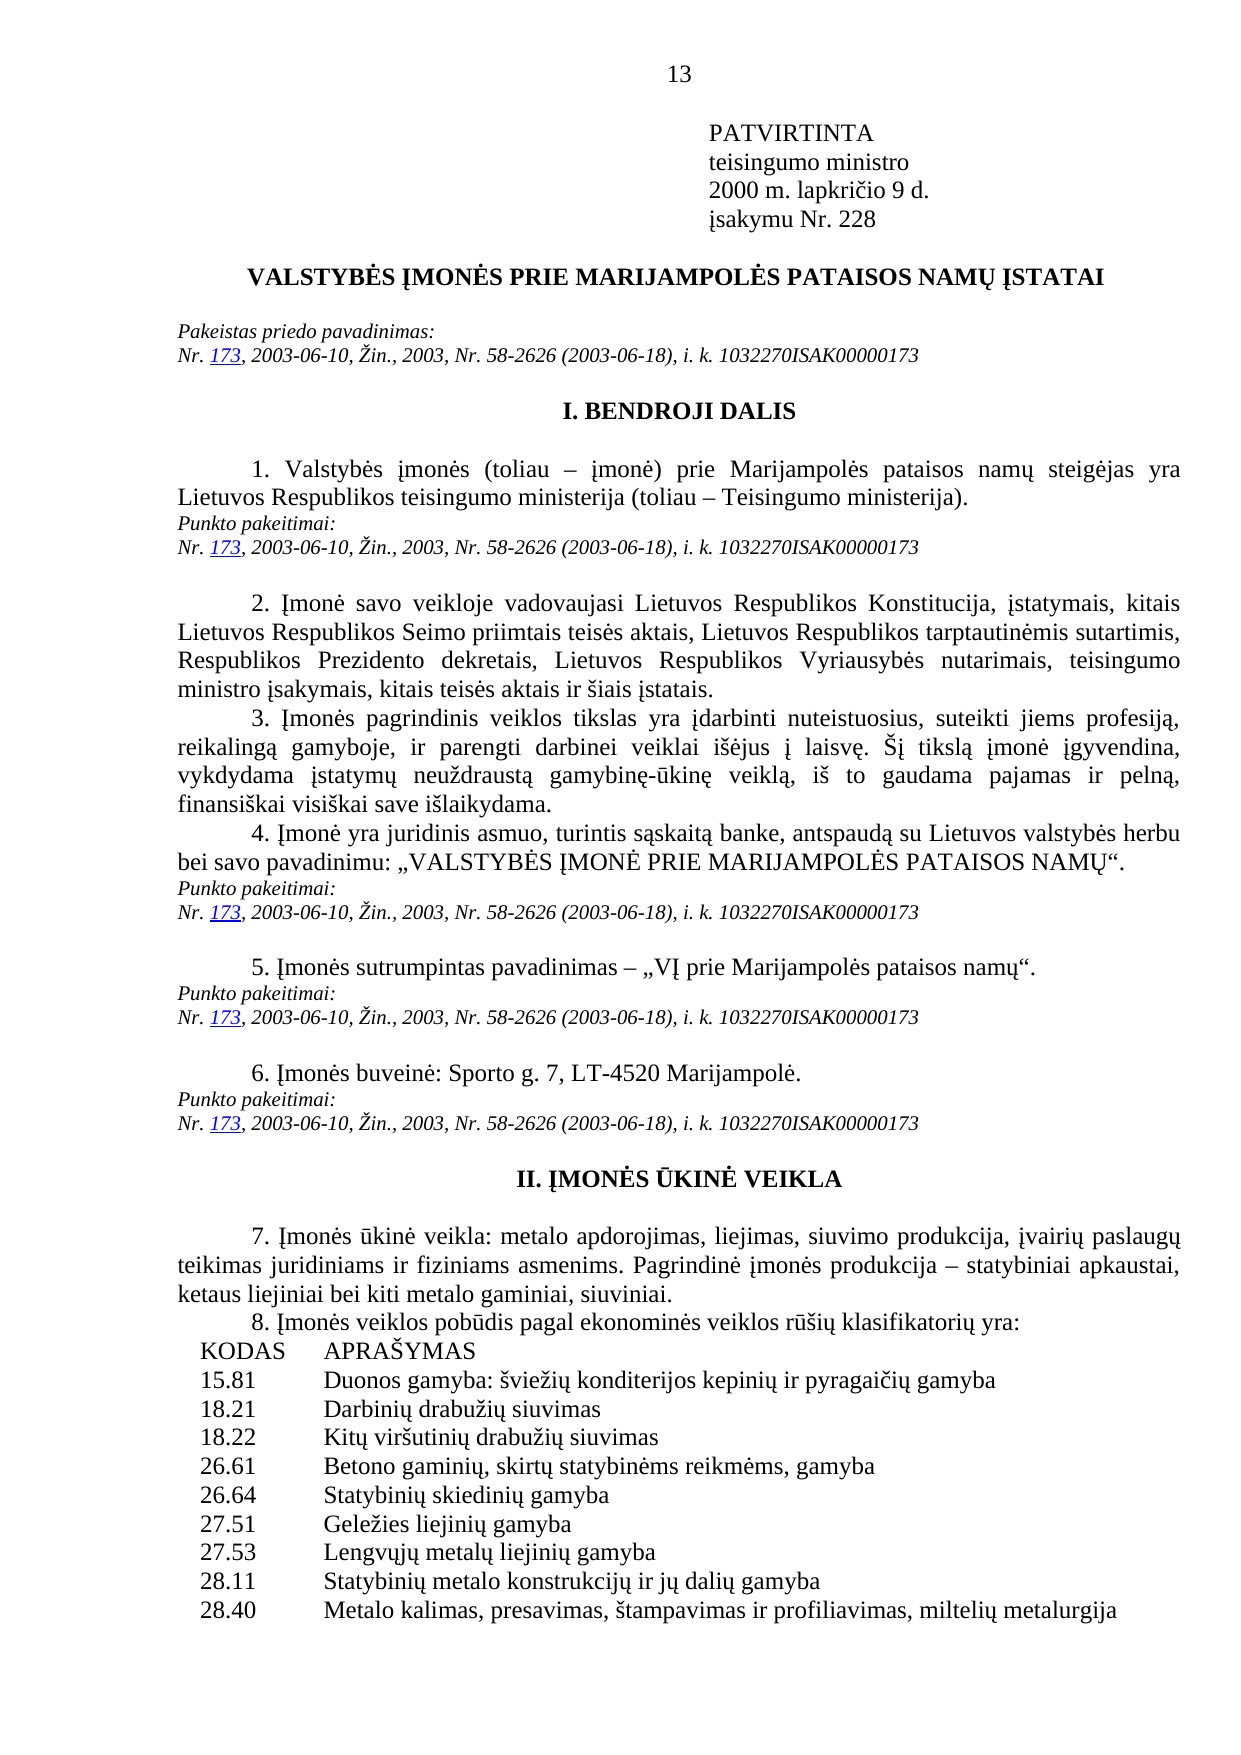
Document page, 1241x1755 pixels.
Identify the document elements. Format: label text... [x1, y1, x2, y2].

table_cell 27.53 [189, 1538, 312, 1566]
text 6. Įmonės buveinė: Sporto g. 7, LT-4520 Marijampolė. [177, 1058, 1181, 1087]
text Nr. 173, 2003-06-10, Žin., 2003, Nr. 58-2626 (2003-06-18), i. k. 1032270ISAK00000173 [177, 1111, 1181, 1135]
text PATVIRTINTA [709, 118, 1181, 147]
table_cell Betono gaminių, skirtų statybinėms reikmėms, gamyba [312, 1451, 1192, 1480]
table_cell Kitų viršutinių drabužių siuvimas [312, 1423, 1192, 1451]
table_cell 26.64 [189, 1480, 312, 1509]
text Punkto pakeitimai: [177, 981, 1181, 1005]
text 2000 m. lapkričio 9 d. [177, 176, 1181, 204]
text Punkto pakeitimai: [177, 876, 1181, 900]
table_cell Statybinių metalo konstrukcijų ir jų dalių gamyba [312, 1566, 1192, 1595]
text II. ĮMONĖS ŪKINĖ VEIKLA [177, 1164, 1181, 1192]
text Nr. 173, 2003-06-10, Žin., 2003, Nr. 58-2626 (2003-06-18), i. k. 1032270ISAK00000173 [177, 1005, 1181, 1029]
table_cell Geležies liejinių gamyba [312, 1509, 1192, 1537]
text 8. Įmonės veiklos pobūdis pagal ekonominės veiklos rūšių klasifikatorių yra: [177, 1307, 1181, 1336]
text Punkto pakeitimai: [177, 511, 1181, 535]
text I. BENDROJI DALIS [177, 396, 1181, 425]
text Punkto pakeitimai: [177, 1087, 1181, 1111]
text Pakeistas priedo pavadinimas: [177, 319, 1181, 343]
text 2. Įmonė savo veikloje vadovaujasi Lietuvos Respublikos Konstitucija, įstatymais, kitais Lietuvos Respublikos Seimo priimtais teisės aktais, Lietuvos Respublikos tarptautinėmis sutartimis, Respublikos Prezidento dekretais, Lietuvos Respublikos Vyriausybės nutarimais, teisingumo ministro įsakymais, kitais teisės aktais ir šiais įstatais. [177, 588, 1181, 703]
table_cell Metalo kalimas, presavimas, štampavimas ir profiliavimas, miltelių metalurgija [312, 1595, 1192, 1624]
table_cell Darbinių drabužių siuvimas [312, 1394, 1192, 1422]
text 4. Įmonė yra juridinis asmuo, turintis sąskaitą banke, antspaudą su Lietuvos valstybės herbu bei savo pavadinimu: „VALSTYBĖS ĮMONĖ PRIE Marijampolės PATAISOS NAMŲ“. [177, 818, 1181, 876]
text įsakymu Nr. 228 [177, 204, 1181, 233]
text Nr. 173, 2003-06-10, Žin., 2003, Nr. 58-2626 (2003-06-18), i. k. 1032270ISAK00000173 [177, 900, 1181, 924]
table_cell 27.51 [189, 1509, 312, 1537]
text 7. Įmonės ūkinė veikla: metalo apdorojimas, liejimas, siuvimo produkcija, įvairių paslaugų teikimas juridiniams ir fiziniams asmenims. Pagrindinė įmonės produkcija – statybiniai apkaustai, ketaus liejiniai bei kiti metalo gaminiai, siuviniai. [177, 1221, 1181, 1307]
table_cell 15.81 [189, 1365, 312, 1394]
text Nr. 173, 2003-06-10, Žin., 2003, Nr. 58-2626 (2003-06-18), i. k. 1032270ISAK00000173 [177, 343, 1181, 367]
table_header APRAŠYMAS [312, 1336, 1192, 1365]
table_cell Lengvųjų metalų liejinių gamyba [312, 1538, 1192, 1566]
text Nr. 173, 2003-06-10, Žin., 2003, Nr. 58-2626 (2003-06-18), i. k. 1032270ISAK00000173 [177, 535, 1181, 559]
table_cell 28.40 [189, 1595, 312, 1624]
text 1. Valstybės įmonės (toliau – įmonė) prie Marijampolės pataisos namų steigėjas yra Lietuvos Respublikos teisingumo ministerija (toliau – Teisingumo ministerija). [177, 454, 1181, 511]
table_cell Statybinių skiedinių gamyba [312, 1480, 1192, 1509]
text 3. Įmonės pagrindinis veiklos tikslas yra įdarbinti nuteistuosius, suteikti jiems profesiją, reikalingą gamyboje, ir parengti darbinei veiklai išėjus į laisvę. Šį tikslą įmonė įgyvendina, vykdydama įstatymų neuždraustą gamybinę-ūkinę veiklą, iš to gaudama pajamas ir pelną, finansiškai visiškai save išlaikydama. [177, 703, 1181, 818]
text VALSTYBĖS ĮMONĖS PRIE MARIJAMPOLĖS PATAISOS NAMŲ ĮSTATAI [177, 262, 1181, 291]
text 5. Įmonės sutrumpintas pavadinimas – „VĮ prie Marijampolės pataisos namų“. [177, 952, 1181, 981]
table_cell 26.61 [189, 1451, 312, 1480]
table_cell 18.22 [189, 1423, 312, 1451]
table_cell 18.21 [189, 1394, 312, 1422]
table_header KODAS [189, 1336, 312, 1365]
table_cell 28.11 [189, 1566, 312, 1595]
table_cell Duonos gamyba: šviežių konditerijos kepinių ir pyragaičių gamyba [312, 1365, 1192, 1394]
text teisingumo ministro [177, 147, 1181, 176]
